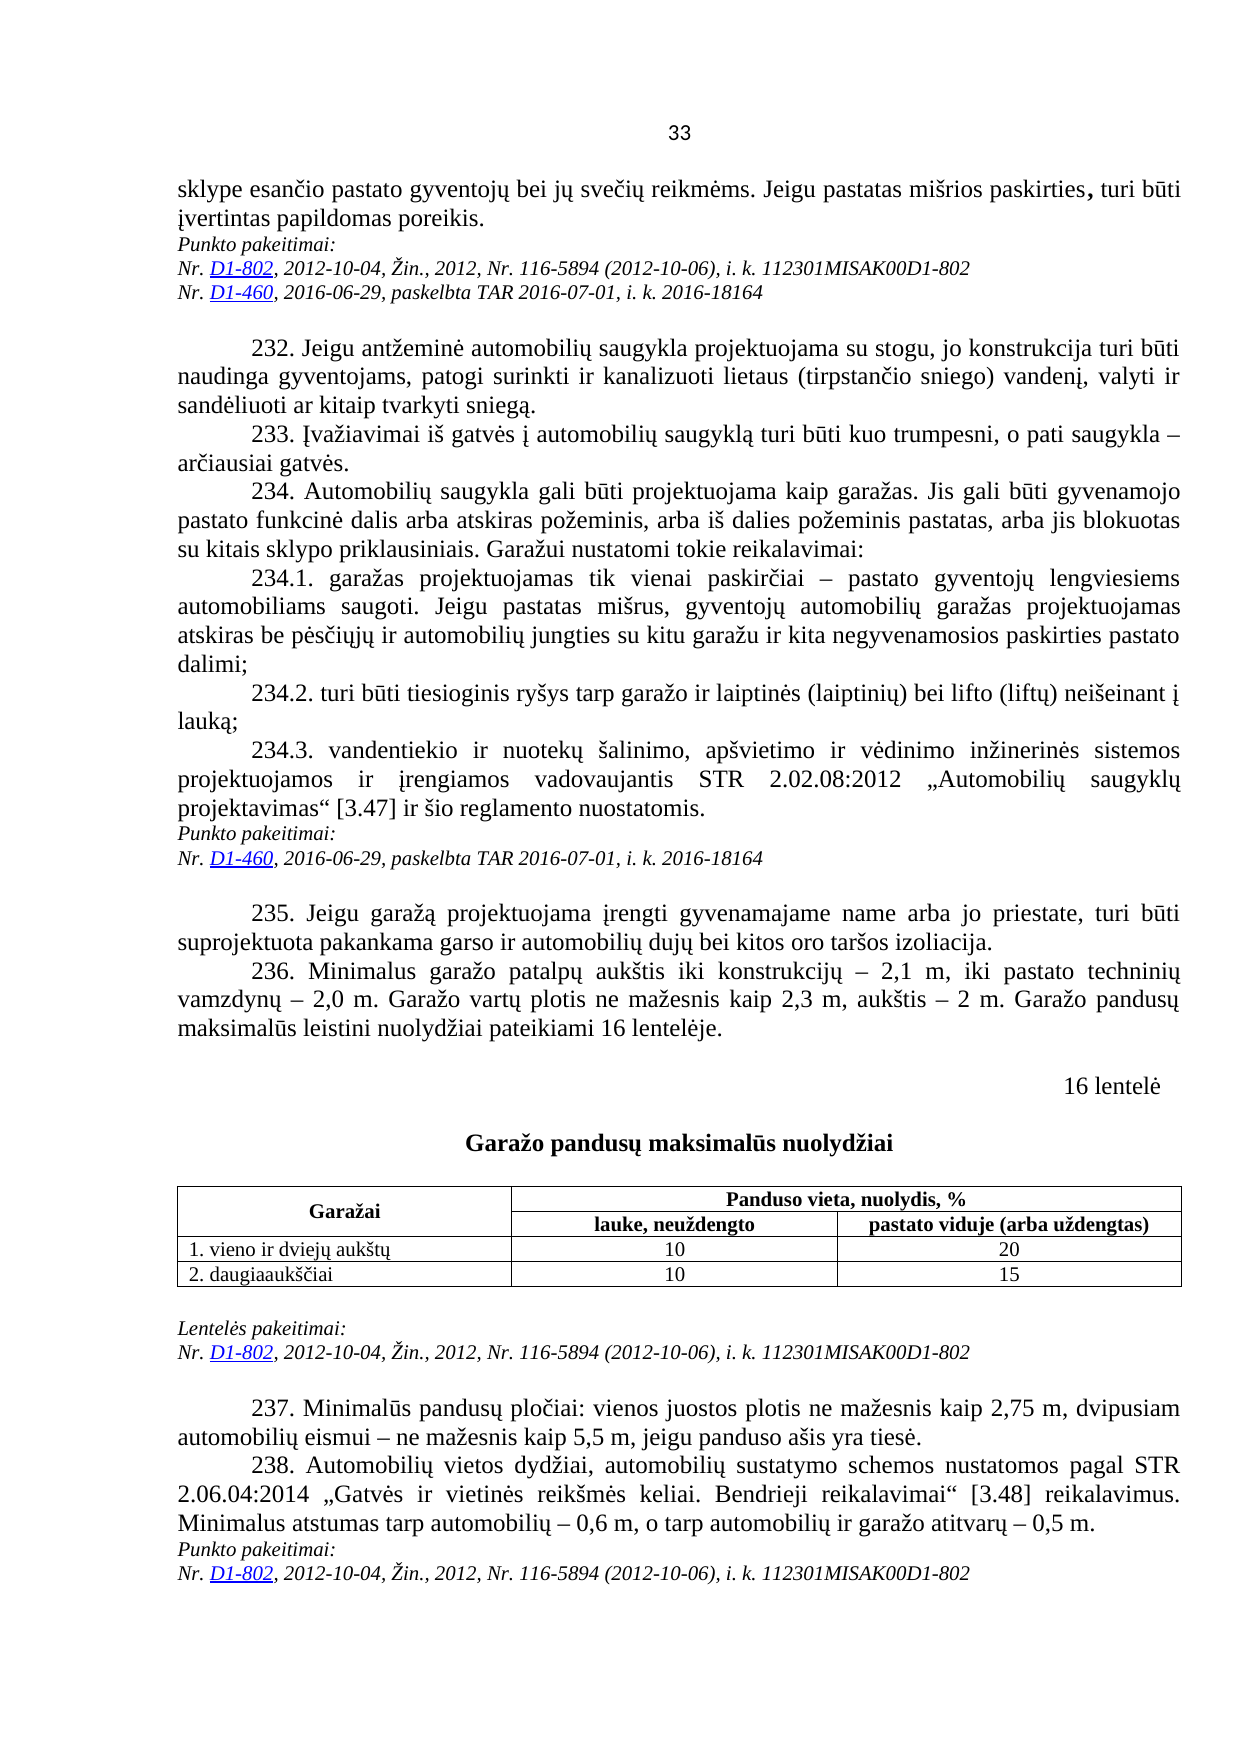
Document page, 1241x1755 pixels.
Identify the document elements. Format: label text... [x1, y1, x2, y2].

table_cell pastato viduje (arba uždengtas) [838, 1212, 1181, 1236]
text 234.2. turi būti tiesioginis ryšys tarp garažo ir laiptinės (laiptinių) bei lifto (liftų) neišeinant į lauką; [177, 678, 1181, 735]
text 234.3. vandentiekio ir nuotekų šalinimo, apšvietimo ir vėdinimo inžinerinės sistemos projektuojamos ir įrengiamos vadovaujantis STR 2.02.08:2012 „Automobilių saugyklų projektavimas“ [3.47] ir šio reglamento nuostatomis. [177, 735, 1181, 821]
text Punkto pakeitimai: [177, 821, 1181, 845]
table_header Garažai [178, 1187, 511, 1236]
text Nr. D1-460, 2016-06-29, paskelbta TAR 2016-07-01, i. k. 2016-18164 [177, 845, 1181, 869]
text 233. Įvažiavimai iš gatvės į automobilių saugyklą turi būti kuo trumpesni, o pati saugykla – arčiausiai gatvės. [177, 419, 1181, 476]
text Punkto pakeitimai: [177, 1537, 1181, 1561]
text 238. Automobilių vietos dydžiai, automobilių sustatymo schemos nustatomos pagal STR 2.06.04:2014 „Gatvės ir vietinės reikšmės keliai. Bendrieji reikalavimai“ [3.48] reikalavimus. Minimalus atstumas tarp automobilių – 0,6 m, o tarp automobilių ir garažo atitvarų – 0,5 m. [177, 1450, 1181, 1537]
text Nr. D1-802, 2012-10-04, Žin., 2012, Nr. 116-5894 (2012-10-06), i. k. 112301MISAK00D1-802 [177, 256, 1181, 280]
text 16 lentelė [177, 1071, 1181, 1099]
table_cell 10 [512, 1237, 837, 1261]
table_cell 15 [838, 1262, 1181, 1286]
text Nr. D1-460, 2016-06-29, paskelbta TAR 2016-07-01, i. k. 2016-18164 [177, 280, 1181, 304]
table_cell 1. vieno ir dviejų aukštų [178, 1237, 511, 1261]
text Nr. D1-802, 2012-10-04, Žin., 2012, Nr. 116-5894 (2012-10-06), i. k. 112301MISAK00D1-802 [177, 1340, 1181, 1364]
table_header Panduso vieta, nuolydis, % [512, 1187, 1181, 1211]
table_cell 2. daugiaaukščiai [178, 1262, 511, 1286]
text 235. Jeigu garažą projektuojama įrengti gyvenamajame name arba jo priestate, turi būti suprojektuota pakankama garso ir automobilių dujų bei kitos oro taršos izoliacija. [177, 898, 1181, 956]
text 232. Jeigu antžeminė automobilių saugykla projektuojama su stogu, jo konstrukcija turi būti naudinga gyventojams, patogi surinkti ir kanalizuoti lietaus (tirpstančio sniego) vandenį, valyti ir sandėliuoti ar kitaip tvarkyti sniegą. [177, 333, 1181, 419]
text Garažo pandusų maksimalūs nuolydžiai [177, 1128, 1181, 1157]
text 234.1. garažas projektuojamas tik vienai paskirčiai – pastato gyventojų lengviesiems automobiliams saugoti. Jeigu pastatas mišrus, gyventojų automobilių garažas projektuojamas atskiras be pėsčiųjų ir automobilių jungties su kitu garažu ir kita negyvenamosios paskirties pastato dalimi; [177, 563, 1181, 678]
table_cell 20 [838, 1237, 1181, 1261]
text 234. Automobilių saugykla gali būti projektuojama kaip garažas. Jis gali būti gyvenamojo pastato funkcinė dalis arba atskiras požeminis, arba iš dalies požeminis pastatas, arba jis blokuotas su kitais sklypo priklausiniais. Garažui nustatomi tokie reikalavimai: [177, 476, 1181, 563]
text sklype esančio pastato gyventojų bei jų svečių reikmėms. Jeigu pastatas mišrios paskirties, turi būti įvertintas papildomas poreikis. [177, 174, 1181, 232]
text Lentelės pakeitimai: [177, 1316, 1181, 1340]
text Punkto pakeitimai: [177, 232, 1181, 256]
text 237. Minimalūs pandusų pločiai: vienos juostos plotis ne mažesnis kaip 2,75 m, dvipusiam automobilių eismui – ne mažesnis kaip 5,5 m, jeigu panduso ašis yra tiesė. [177, 1393, 1181, 1450]
table_cell 10 [512, 1262, 837, 1286]
text 236. Minimalus garažo patalpų aukštis iki konstrukcijų – 2,1 m, iki pastato techninių vamzdynų – 2,0 m. Garažo vartų plotis ne mažesnis kaip 2,3 m, aukštis – 2 m. Garažo pandusų maksimalūs leistini nuolydžiai pateikiami 16 lentelėje. [177, 956, 1181, 1042]
table_cell lauke, neuždengto [512, 1212, 837, 1236]
text Nr. D1-802, 2012-10-04, Žin., 2012, Nr. 116-5894 (2012-10-06), i. k. 112301MISAK00D1-802 [177, 1561, 1181, 1585]
